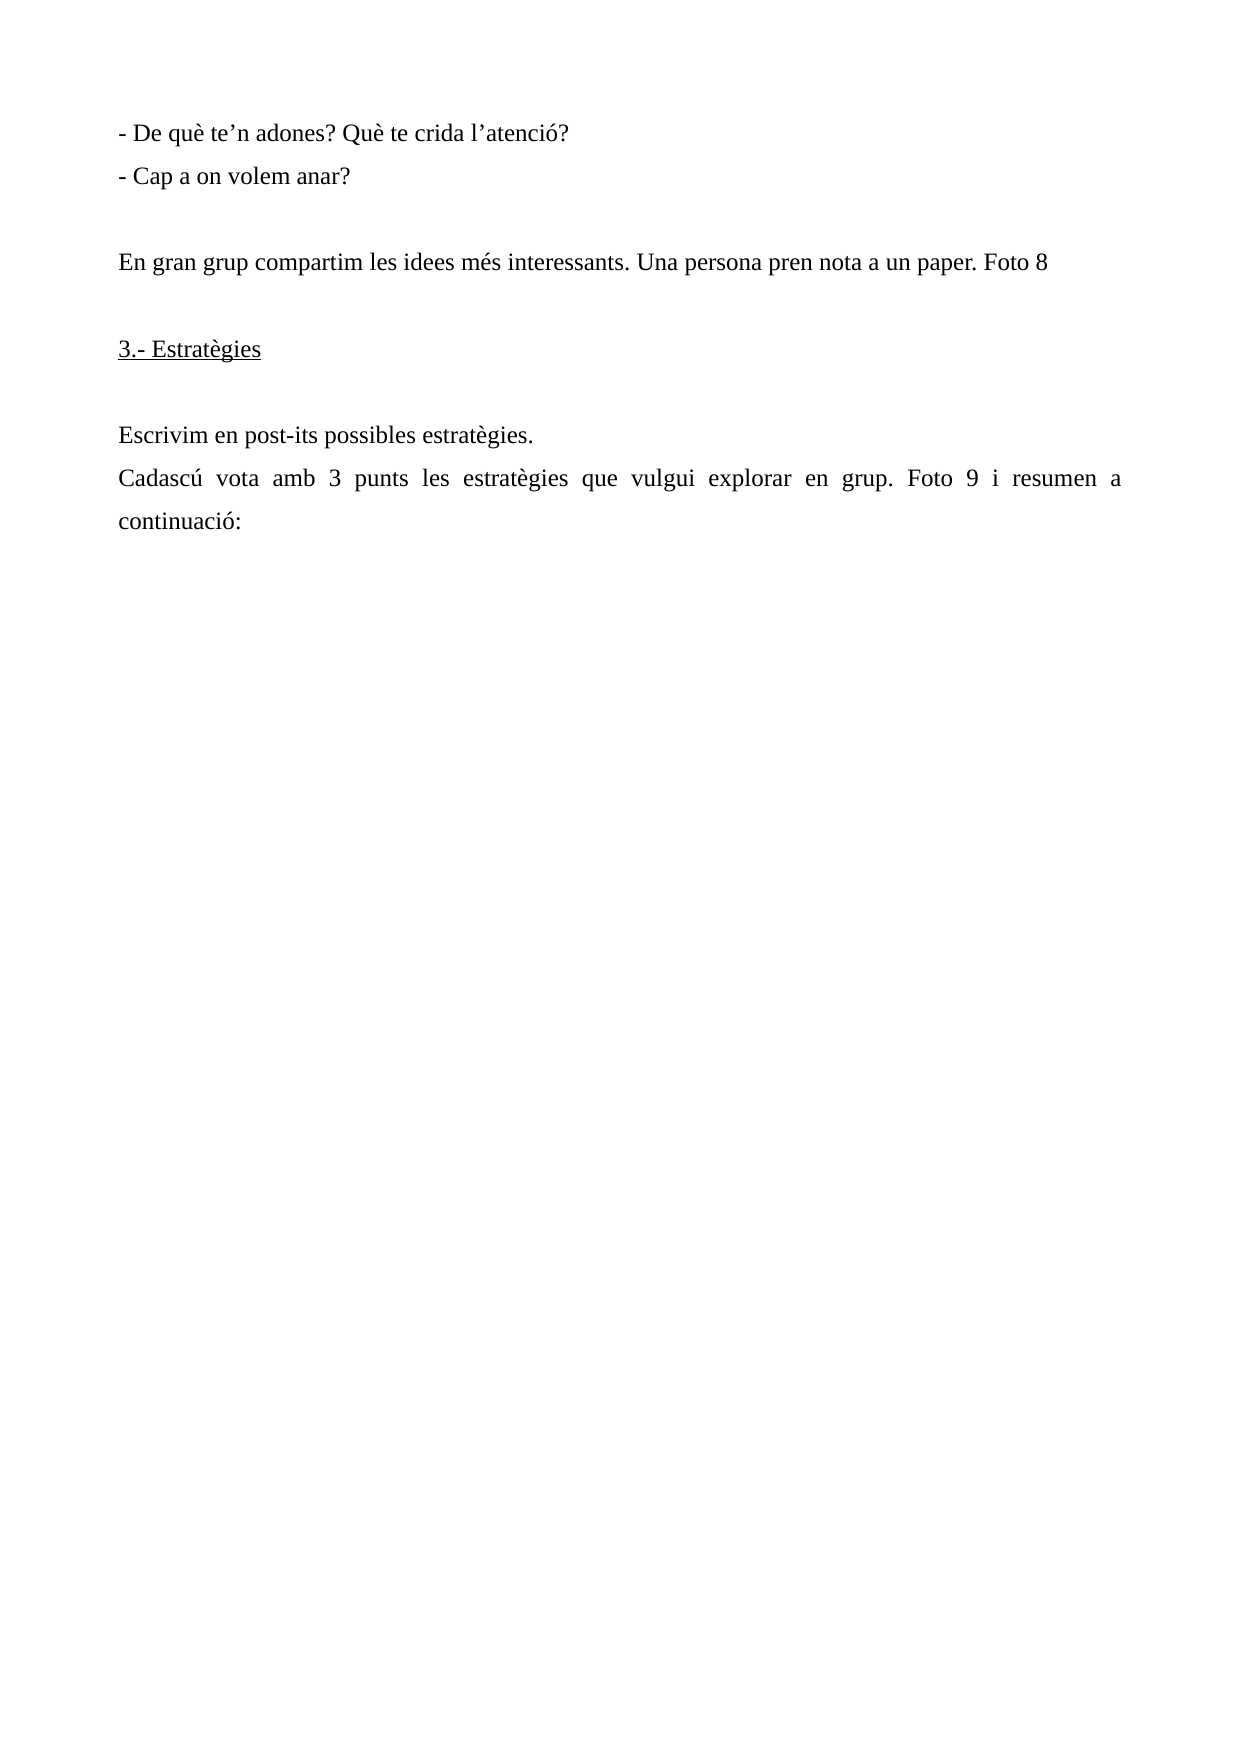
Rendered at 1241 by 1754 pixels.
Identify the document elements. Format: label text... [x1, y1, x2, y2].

text 3.- Estratègies [118, 334, 1122, 362]
text Cadascú vota amb 3 punts les estratègies que vulgui explorar en grup. Foto 9 i resumen a continuació: [118, 463, 1122, 535]
text Escrivim en post-its possibles estratègies. [118, 420, 1122, 449]
text - Cap a on volem anar? [118, 161, 1122, 190]
text - De què te’n adones? Què te crida l’atenció? [118, 118, 1122, 147]
text En gran grup compartim les idees més interessants. Una persona pren nota a un paper. Foto 8 [118, 247, 1122, 276]
